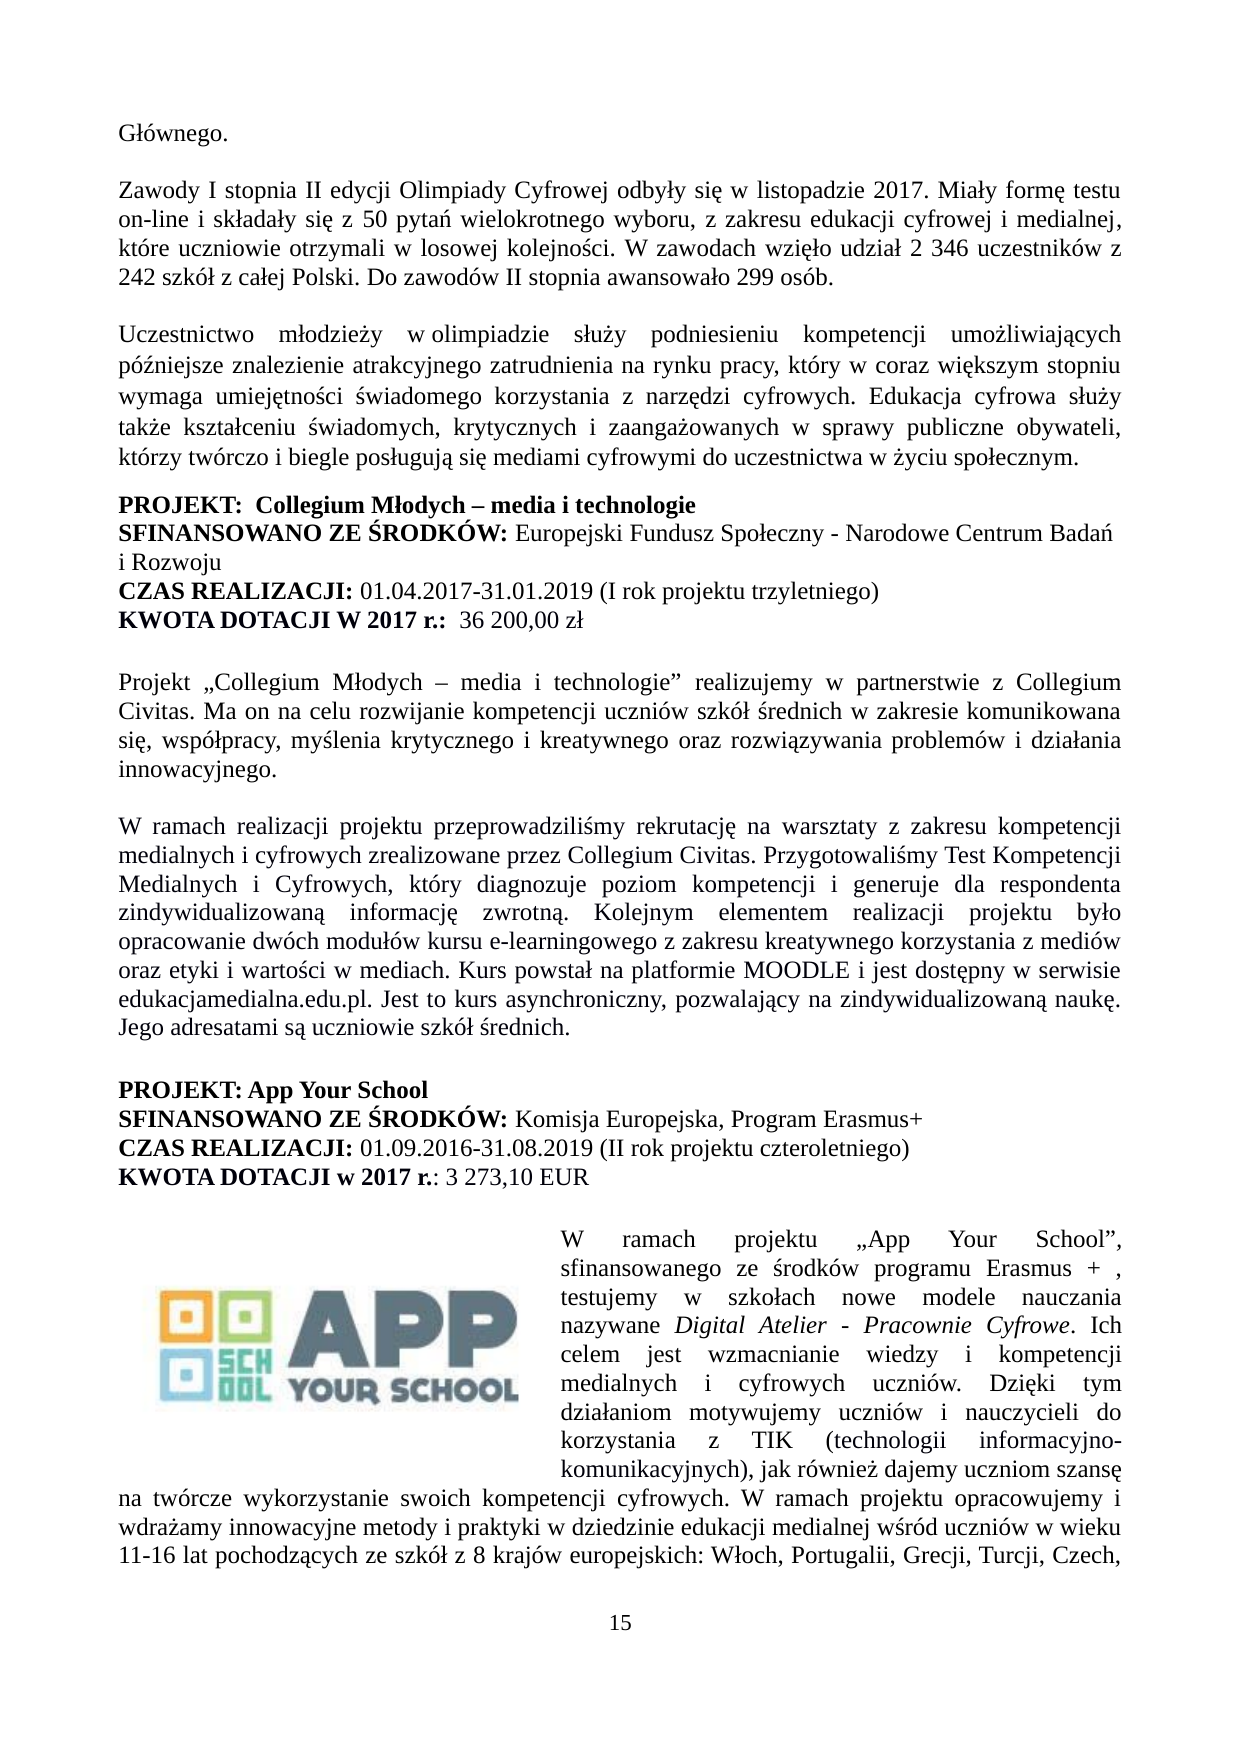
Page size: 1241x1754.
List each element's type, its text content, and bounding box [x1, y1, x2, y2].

text Uczestnictwo młodzieży w olimpiadzie służy podniesieniu kompetencji umożliwiających późniejsze znalezienie atrakcyjnego zatrudnienia na rynku pracy, który w coraz większym stopniu wymaga umiejętności świadomego korzystania z narzędzi cyfrowych. Edukacja cyfrowa służy także kształceniu świadomych, krytycznych i zaangażowanych w sprawy publiczne obywateli, którzy twórczo i biegle posługują się mediami cyfrowymi do uczestnictwa w życiu społecznym. [118, 319, 1122, 471]
text W ramach realizacji projektu przeprowadziliśmy rekrutację na warsztaty z zakresu kompetencji medialnych i cyfrowych zrealizowane przez Collegium Civitas. Przygotowaliśmy Test Kompetencji Medialnych i Cyfrowych, który diagnozuje poziom kompetencji i generuje dla respondenta zindywidualizowaną informację zwrotną. Kolejnym elementem realizacji projektu było opracowanie dwóch modułów kursu e-learningowego z zakresu kreatywnego korzystania z mediów oraz etyki i wartości w mediach. Kurs powstał na platformie MOODLE i jest dostępny w serwisie edukacjamedialna.edu.pl. Jest to kurs asynchroniczny, pozwalający na zindywidualizowaną naukę. Jego adresatami są uczniowie szkół średnich. [118, 811, 1122, 1041]
picture [118, 1236, 561, 1459]
text CZAS REALIZACJI: 01.09.2016-31.08.2019 (II rok projektu czteroletniego) [118, 1133, 1122, 1162]
text SFINANSOWANO ZE ŚRODKÓW: Europejski Fundusz Społeczny - Narodowe Centrum Badań i Rozwoju [118, 518, 1122, 576]
text KWOTA DOTACJI W 2017 r.: 36 200,00 zł [118, 605, 1122, 633]
text Projekt „Collegium Młodych – media i technologie” realizujemy w partnerstwie z Collegium Civitas. Ma on na celu rozwijanie kompetencji uczniów szkół średnich w zakresie komunikowana się, współpracy, myślenia krytycznego i kreatywnego oraz rozwiązywania problemów i działania innowacyjnego. [118, 667, 1122, 782]
text Głównego. [118, 118, 1122, 147]
text PROJEKT: Collegium Młodych – media i technologie [118, 490, 1122, 518]
text Zawody I stopnia II edycji Olimpiady Cyfrowej odbyły się w listopadzie 2017. Miały formę testu on-line i składały się z 50 pytań wielokrotnego wyboru, z zakresu edukacji cyfrowej i medialnej, które uczniowie otrzymali w losowej kolejności. W zawodach wzięło udział 2 346 uczestników z 242 szkół z całej Polski. Do zawodów II stopnia awansowało 299 osób. [118, 176, 1122, 291]
text SFINANSOWANO ZE ŚRODKÓW: Komisja Europejska, Program Erasmus+ [118, 1104, 1122, 1133]
text KWOTA DOTACJI w 2017 r.: 3 273,10 EUR [118, 1162, 1122, 1190]
text W ramach projektu „App Your School”, sfinansowanego ze środków programu Erasmus + , testujemy w szkołach nowe modele nauczania nazywane Digital Atelier - Pracownie Cyfrowe. Ich celem jest wzmacnianie wiedzy i kompetencji medialnych i cyfrowych uczniów. Dzięki tym działaniom motywujemy uczniów i nauczycieli do korzystania z TIK (technologii informacyjno-komunikacyjnych), jak również dajemy uczniom szansę na twórcze wykorzystanie swoich kompetencji cyfrowych. W ramach projektu opracowujemy i wdrażamy innowacyjne metody i praktyki w dziedzinie edukacji medialnej wśród uczniów w wieku 11-16 lat pochodzących ze szkół z 8 krajów europejskich: Włoch, Portugalii, Grecji, Turcji, Czech, [118, 1224, 1122, 1569]
text PROJEKT: App Your School [118, 1075, 1122, 1104]
text CZAS REALIZACJI: 01.04.2017-31.01.2019 (I rok projektu trzyletniego) [118, 576, 1122, 605]
